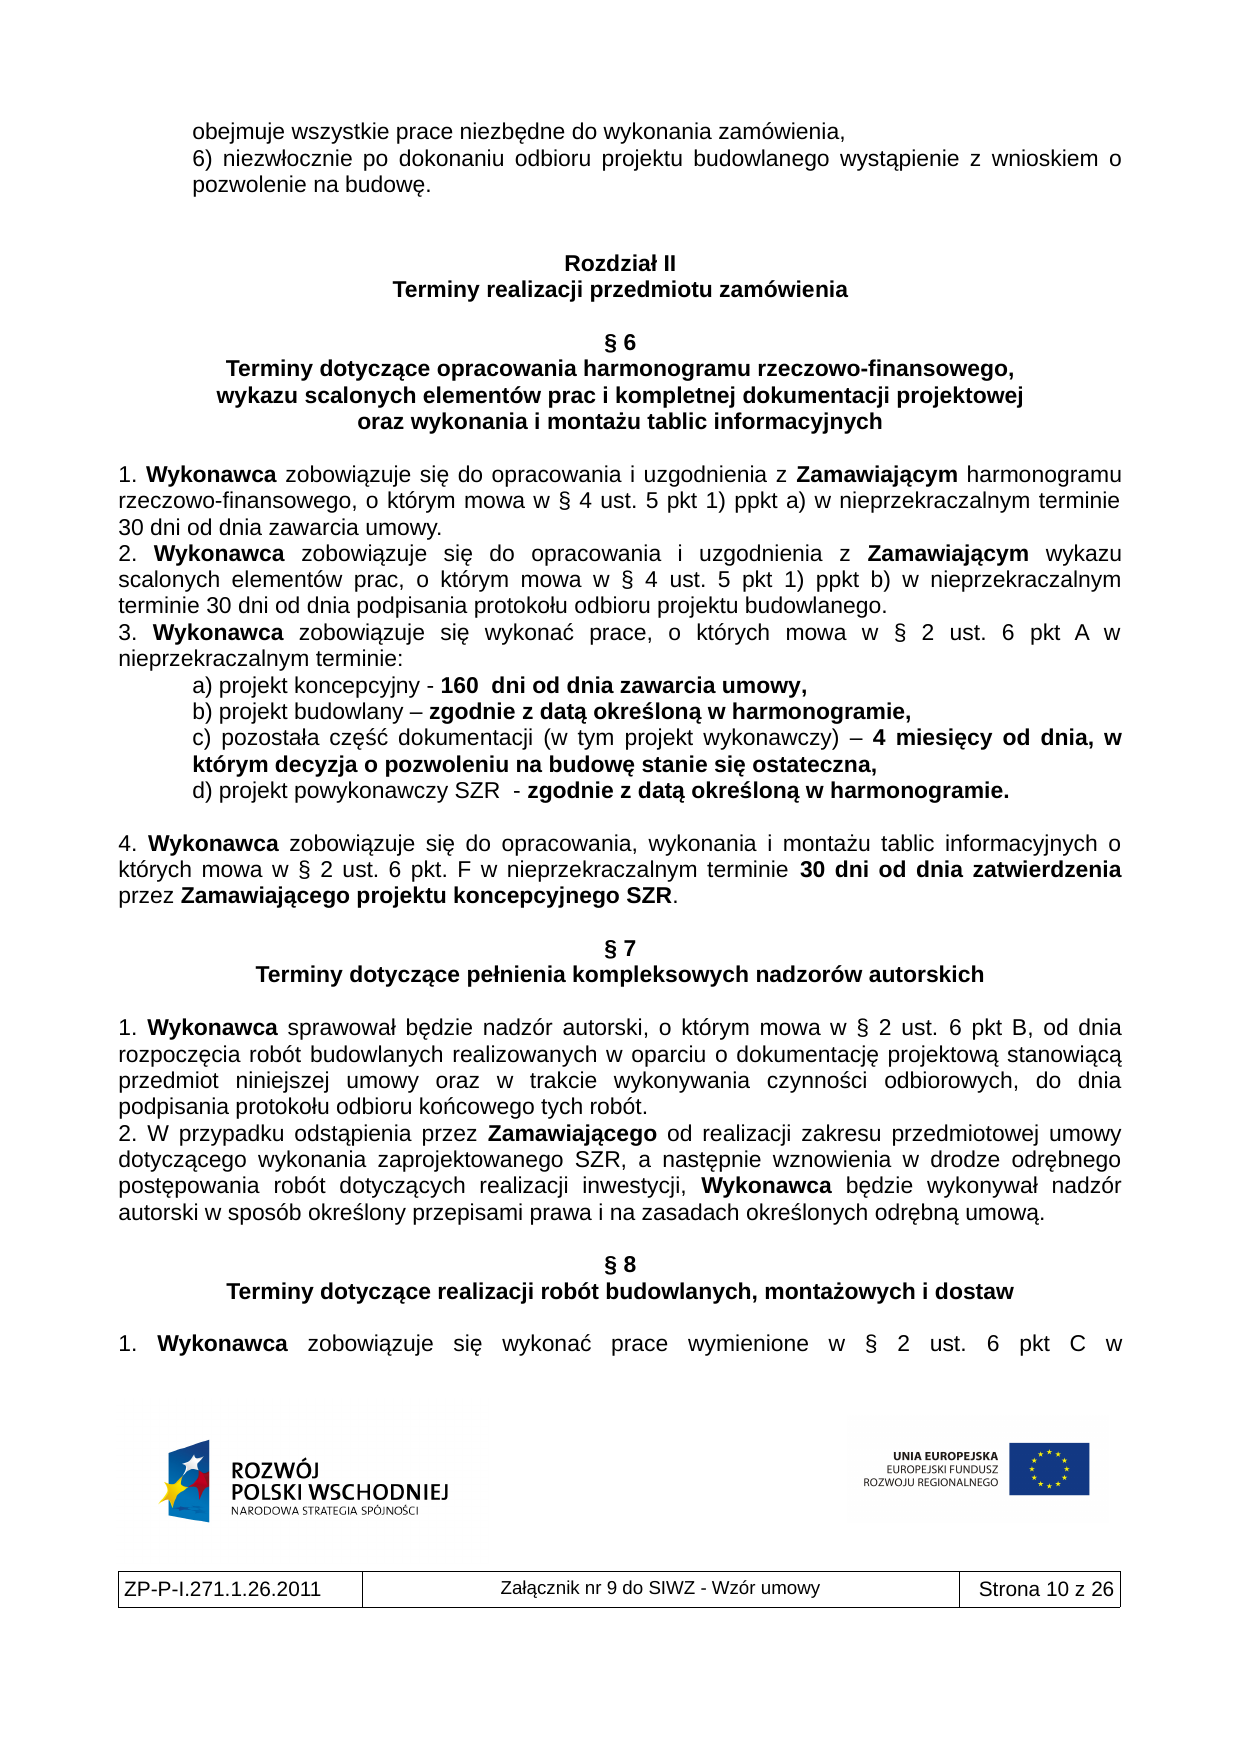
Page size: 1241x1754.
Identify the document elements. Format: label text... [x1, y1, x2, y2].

text 3. Wykonawca zobowiązuje się wykonać prace, o których mowa w § 2 ust. 6 pkt A w nieprzekraczalnym terminie: [118, 619, 1122, 672]
text b) projekt budowlany – zgodnie z datą określoną w harmonogramie, [192, 698, 1122, 724]
text § 8 [118, 1251, 1122, 1278]
text obejmuje wszystkie prace niezbędne do wykonania zamówienia, [192, 118, 1122, 144]
text 1. Wykonawca sprawował będzie nadzór autorski, o którym mowa w § 2 ust. 6 pkt B, od dnia rozpoczęcia robót budowlanych realizowanych w oparciu o dokumentację projektową stanowiącą przedmiot niniejszej umowy oraz w trakcie wykonywania czynności odbiorowych, do dnia podpisania protokołu odbioru końcowego tych robót. [118, 1014, 1122, 1119]
text Rozdział II [118, 250, 1122, 276]
text a) projekt koncepcyjny - 160 dni od dnia zawarcia umowy, [192, 672, 1122, 698]
text oraz wykonania i montażu tablic informacyjnych [118, 408, 1122, 434]
text Terminy dotyczące pełnienia kompleksowych nadzorów autorskich [118, 961, 1122, 988]
text Terminy realizacji przedmiotu zamówienia [118, 276, 1122, 303]
text § 7 [118, 935, 1122, 961]
text 1. Wykonawca zobowiązuje się do opracowania i uzgodnienia z Zamawiającym harmonogramu rzeczowo-finansowego, o którym mowa w § 4 ust. 5 pkt 1) ppkt a) w nieprzekraczalnym terminie 30 dni od dnia zawarcia umowy. [118, 461, 1122, 540]
picture [847, 1415, 1109, 1523]
text 1. Wykonawca zobowiązuje się wykonać prace wymienione w § 2 ust. 6 pkt C w [118, 1330, 1122, 1357]
text wykazu scalonych elementów prac i kompletnej dokumentacji projektowej [118, 382, 1122, 408]
text § 6 [118, 329, 1122, 355]
text d) projekt powykonawczy SZR - zgodnie z datą określoną w harmonogramie. [192, 777, 1122, 803]
picture [116, 1398, 489, 1564]
text c) pozostała część dokumentacji (w tym projekt wykonawczy) – 4 miesięcy od dnia, w którym decyzja o pozwoleniu na budowę stanie się ostateczna, [192, 724, 1122, 777]
text 2. W przypadku odstąpienia przez Zamawiającego od realizacji zakresu przedmiotowej umowy dotyczącego wykonania zaprojektowanego SZR, a następnie wznowienia w drodze odrębnego postępowania robót dotyczących realizacji inwestycji, Wykonawca będzie wykonywał nadzór autorski w sposób określony przepisami prawa i na zasadach określonych odrębną umową. [118, 1119, 1122, 1225]
text 4. Wykonawca zobowiązuje się do opracowania, wykonania i montażu tablic informacyjnych o których mowa w § 2 ust. 6 pkt. F w nieprzekraczalnym terminie 30 dni od dnia zatwierdzenia przez Zamawiającego projektu koncepcyjnego SZR. [118, 830, 1122, 909]
text Terminy dotyczące opracowania harmonogramu rzeczowo-finansowego, [118, 355, 1122, 382]
text 2. Wykonawca zobowiązuje się do opracowania i uzgodnienia z Zamawiającym wykazu scalonych elementów prac, o którym mowa w § 4 ust. 5 pkt 1) ppkt b) w nieprzekraczalnym terminie 30 dni od dnia podpisania protokołu odbioru projektu budowlanego. [118, 540, 1122, 619]
text Terminy dotyczące realizacji robót budowlanych, montażowych i dostaw [118, 1278, 1122, 1304]
text 6) niezwłocznie po dokonaniu odbioru projektu budowlanego wystąpienie z wnioskiem o pozwolenie na budowę. [192, 144, 1122, 197]
